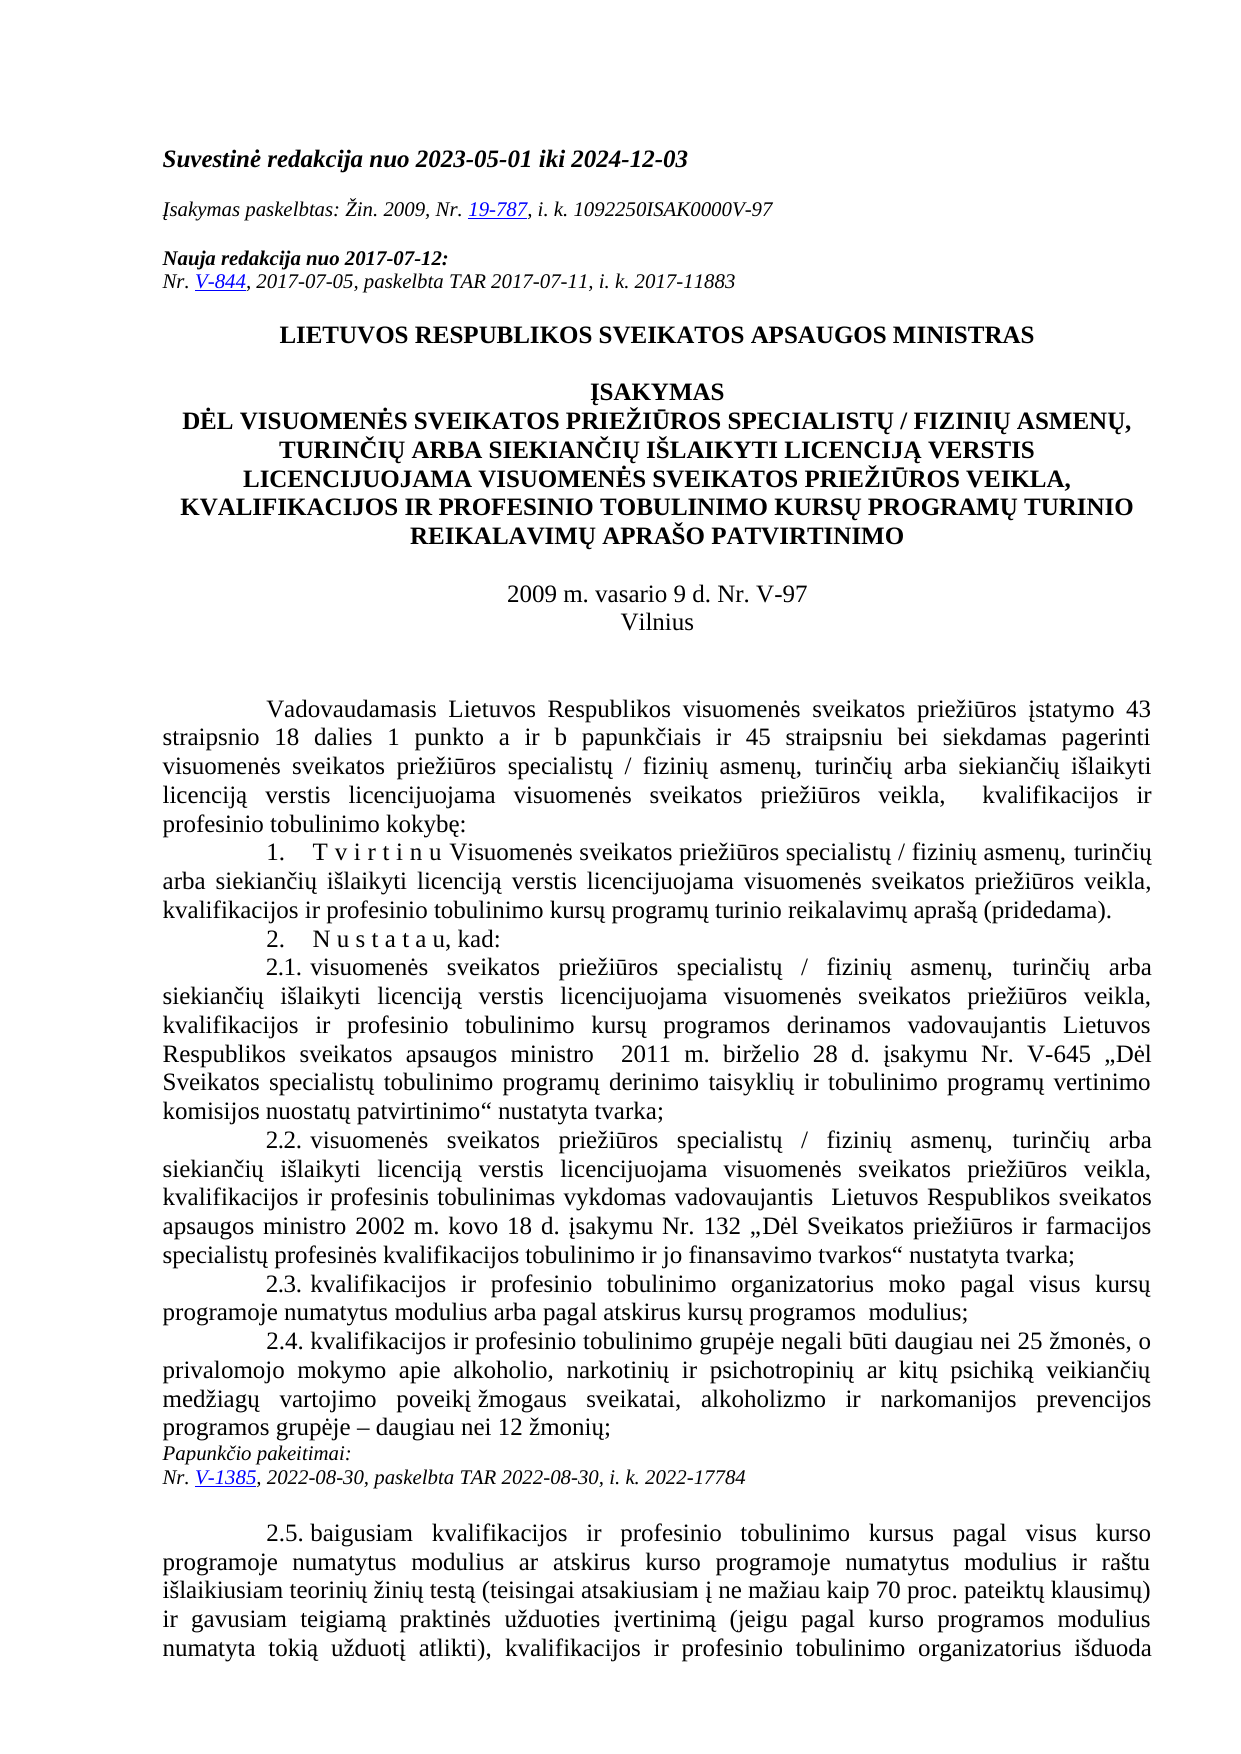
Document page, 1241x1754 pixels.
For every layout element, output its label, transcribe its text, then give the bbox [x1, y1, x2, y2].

text 2.1. visuomenės sveikatos priežiūros specialistų / fizinių asmenų, turinčių arba siekiančių išlaikyti licenciją verstis licencijuojama visuomenės sveikatos priežiūros veikla, kvalifikacijos ir profesinio tobulinimo kursų programos derinamos vadovaujantis Lietuvos Respublikos sveikatos apsaugos ministro 2011 m. birželio 28 d. įsakymu Nr. V-645 „Dėl Sveikatos specialistų tobulinimo programų derinimo taisyklių ir tobulinimo programų vertinimo komisijos nuostatų patvirtinimo“ nustatyta tvarka; [162, 952, 1152, 1125]
text Įsakymas paskelbtas: Žin. 2009, Nr. 19-787, i. k. 1092250ISAK0000V-97 [162, 197, 1152, 221]
text 2.5. baigusiam kvalifikacijos ir profesinio tobulinimo kursus pagal visus kurso programoje numatytus modulius ar atskirus kurso programoje numatytus modulius ir raštu išlaikiusiam teorinių žinių testą (teisingai atsakiusiam į ne mažiau kaip 70 proc. pateiktų klausimų) ir gavusiam teigiamą praktinės užduoties įvertinimą (jeigu pagal kurso programos modulius numatyta tokią užduotį atlikti), kvalifikacijos ir profesinio tobulinimo organizatorius išduoda [162, 1518, 1152, 1662]
text 2. N u s t a t a u, kad: [162, 924, 1152, 952]
text Nr. V-1385, 2022-08-30, paskelbta TAR 2022-08-30, i. k. 2022-17784 [162, 1465, 1152, 1489]
text 2009 m. vasario 9 d. Nr. V-97 [162, 579, 1152, 607]
text Vilnius [162, 607, 1152, 636]
text LIETUVOS RESPUBLIKOS SVEIKATOS APSAUGOS MINISTRAS [162, 320, 1152, 349]
text Nr. V-844, 2017-07-05, paskelbta TAR 2017-07-11, i. k. 2017-11883 [162, 269, 1152, 293]
text 2.2. visuomenės sveikatos priežiūros specialistų / fizinių asmenų, turinčių arba siekiančių išlaikyti licenciją verstis licencijuojama visuomenės sveikatos priežiūros veikla, kvalifikacijos ir profesinis tobulinimas vykdomas vadovaujantis Lietuvos Respublikos sveikatos apsaugos ministro 2002 m. kovo 18 d. įsakymu Nr. 132 „Dėl Sveikatos priežiūros ir farmacijos specialistų profesinės kvalifikacijos tobulinimo ir jo finansavimo tvarkos“ nustatyta tvarka; [162, 1125, 1152, 1269]
text 2.3. kvalifikacijos ir profesinio tobulinimo organizatorius moko pagal visus kursų programoje numatytus modulius arba pagal atskirus kursų programos modulius; [162, 1269, 1152, 1326]
text Vadovaudamasis Lietuvos Respublikos visuomenės sveikatos priežiūros įstatymo 43 straipsnio 18 dalies 1 punkto a ir b papunkčiais ir 45 straipsniu bei siekdamas pagerinti visuomenės sveikatos priežiūros specialistų / fizinių asmenų, turinčių arba siekiančių išlaikyti licenciją verstis licencijuojama visuomenės sveikatos priežiūros veikla, kvalifikacijos ir profesinio tobulinimo kokybę: [162, 694, 1152, 837]
text Nauja redakcija nuo 2017-07-12: [162, 245, 1152, 269]
text 1. T v i r t i n u Visuomenės sveikatos priežiūros specialistų / fizinių asmenų, turinčių arba siekiančių išlaikyti licenciją verstis licencijuojama visuomenės sveikatos priežiūros veikla, kvalifikacijos ir profesinio tobulinimo kursų programų turinio reikalavimų aprašą (pridedama). [162, 837, 1152, 924]
text ĮSAKYMAS [162, 377, 1152, 406]
text Papunkčio pakeitimai: [162, 1441, 1152, 1465]
text DĖL VISUOMENĖS SVEIKATOS PRIEŽIŪROS SPECIALISTŲ / FIZINIŲ ASMENŲ, turinčių ARBA siekiančių išlaikyti licenciją VERSTIS LICENCIJUOJAMA VISUOMENĖS SVEikatos priežiūros veikla, kvalifikacijos ir PROFESINIO TOBULINIMO KURSŲ PROGRAMŲ TURINIO REIKALAVIMŲ APRAŠo PATVIRTINIMO [162, 406, 1152, 550]
text 2.4. kvalifikacijos ir profesinio tobulinimo grupėje negali būti daugiau nei 25 žmonės, o privalomojo mokymo apie alkoholio, narkotinių ir psichotropinių ar kitų psichiką veikiančių medžiagų vartojimo poveikį žmogaus sveikatai, alkoholizmo ir narkomanijos prevencijos programos grupėje – daugiau nei 12 žmonių; [162, 1326, 1152, 1441]
text Suvestinė redakcija nuo 2023-05-01 iki 2024-12-03 [162, 144, 1152, 173]
